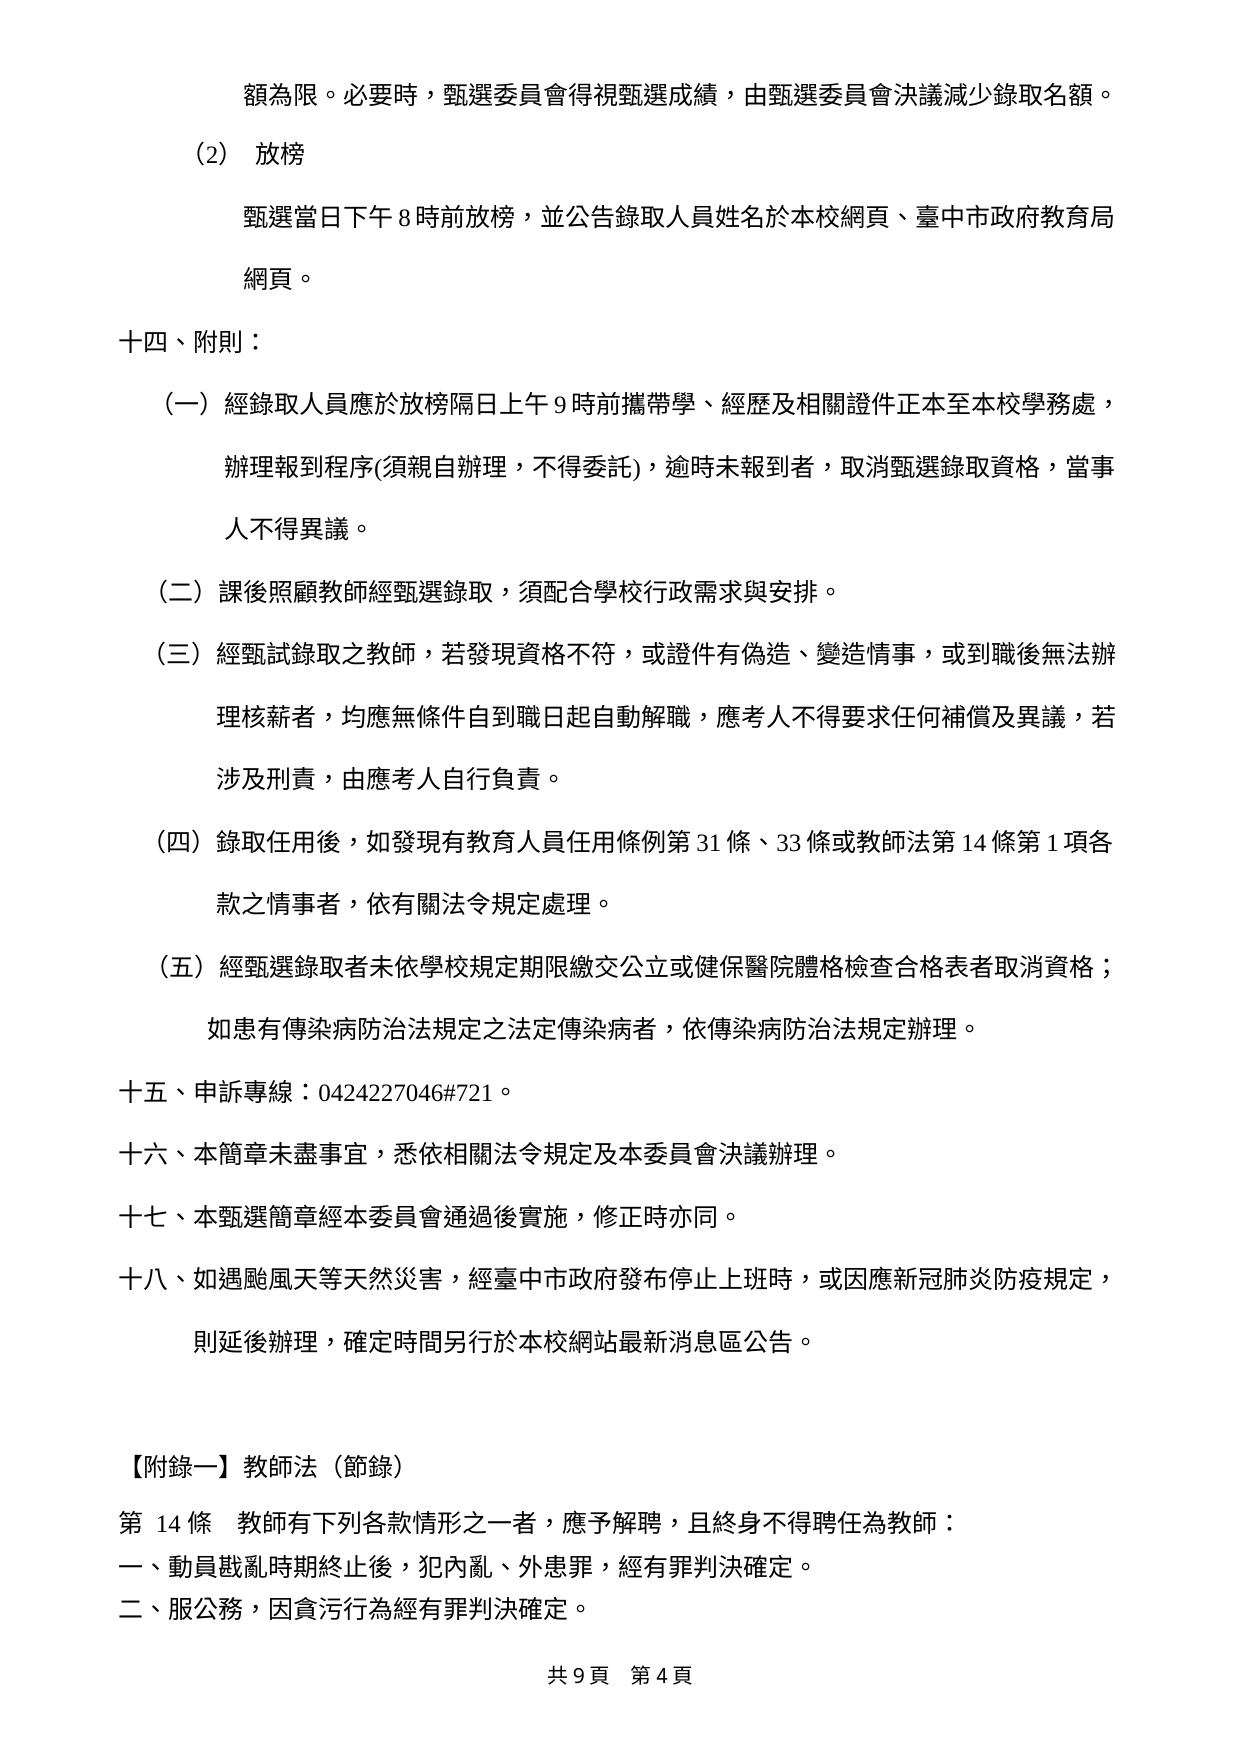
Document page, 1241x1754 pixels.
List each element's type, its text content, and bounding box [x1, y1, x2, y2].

text 十八、如遇颱風天等天然災害，經臺中市政府發布停止上班時，或因應新冠肺炎防疫規定，則延後辦理，確定時間另行於本校網站最新消息區公告。 [118, 1236, 1122, 1361]
text （三）經甄試錄取之教師，若發現資格不符，或證件有偽造、變造情事，或到職後無法辦理核薪者，均應無條件自到職日起自動解職，應考人不得要求任何補償及異議，若涉及刑責，由應考人自行負責。 [141, 611, 1122, 799]
text 甄選當日下午8時前放榜，並公告錄取人員姓名於本校網頁、臺中市政府教育局網頁。 [243, 174, 1122, 299]
list 放榜 [181, 111, 1122, 174]
text 一、動員戡亂時期終止後，犯內亂、外患罪，經有罪判決確定。 [118, 1553, 1122, 1582]
text （五）經甄選錄取者未依學校規定期限繳交公立或健保醫院體格檢查合格表者取消資格；如患有傳染病防治法規定之法定傳染病者，依傳染病防治法規定辦理。 [144, 924, 1122, 1049]
text （四）錄取任用後，如發現有教育人員任用條例第31條、33條或教師法第14條第1項各款之情事者，依有關法令規定處理。 [141, 799, 1122, 924]
text 十七、本甄選簡章經本委員會通過後實施，修正時亦同。 [118, 1174, 1122, 1236]
text 十六、本簡章未盡事宜，悉依相關法令規定及本委員會決議辦理。 [118, 1111, 1122, 1174]
text 額為限。必要時，甄選委員會得視甄選成績，由甄選委員會決議減少錄取名額。 [243, 78, 1122, 111]
text 十四、附則： [118, 299, 1122, 361]
text 十五、申訴專線：0424227046#721。 [118, 1049, 1122, 1111]
text 第 14 條 教師有下列各款情形之一者，應予解聘，且終身不得聘任為教師： [118, 1499, 1122, 1541]
text （二）課後照顧教師經甄選錄取，須配合學校行政需求與安排。 [143, 549, 1122, 611]
text 【附錄一】教師法（節錄） [118, 1424, 1122, 1486]
text 二、服公務，因貪污行為經有罪判決確定。 [118, 1595, 1122, 1624]
text （一）經錄取人員應於放榜隔日上午9時前攜帶學、經歷及相關證件正本至本校學務處，辦理報到程序(須親自辦理，不得委託)，逾時未報到者，取消甄選錄取資格，當事人不得異議。 [149, 361, 1122, 549]
